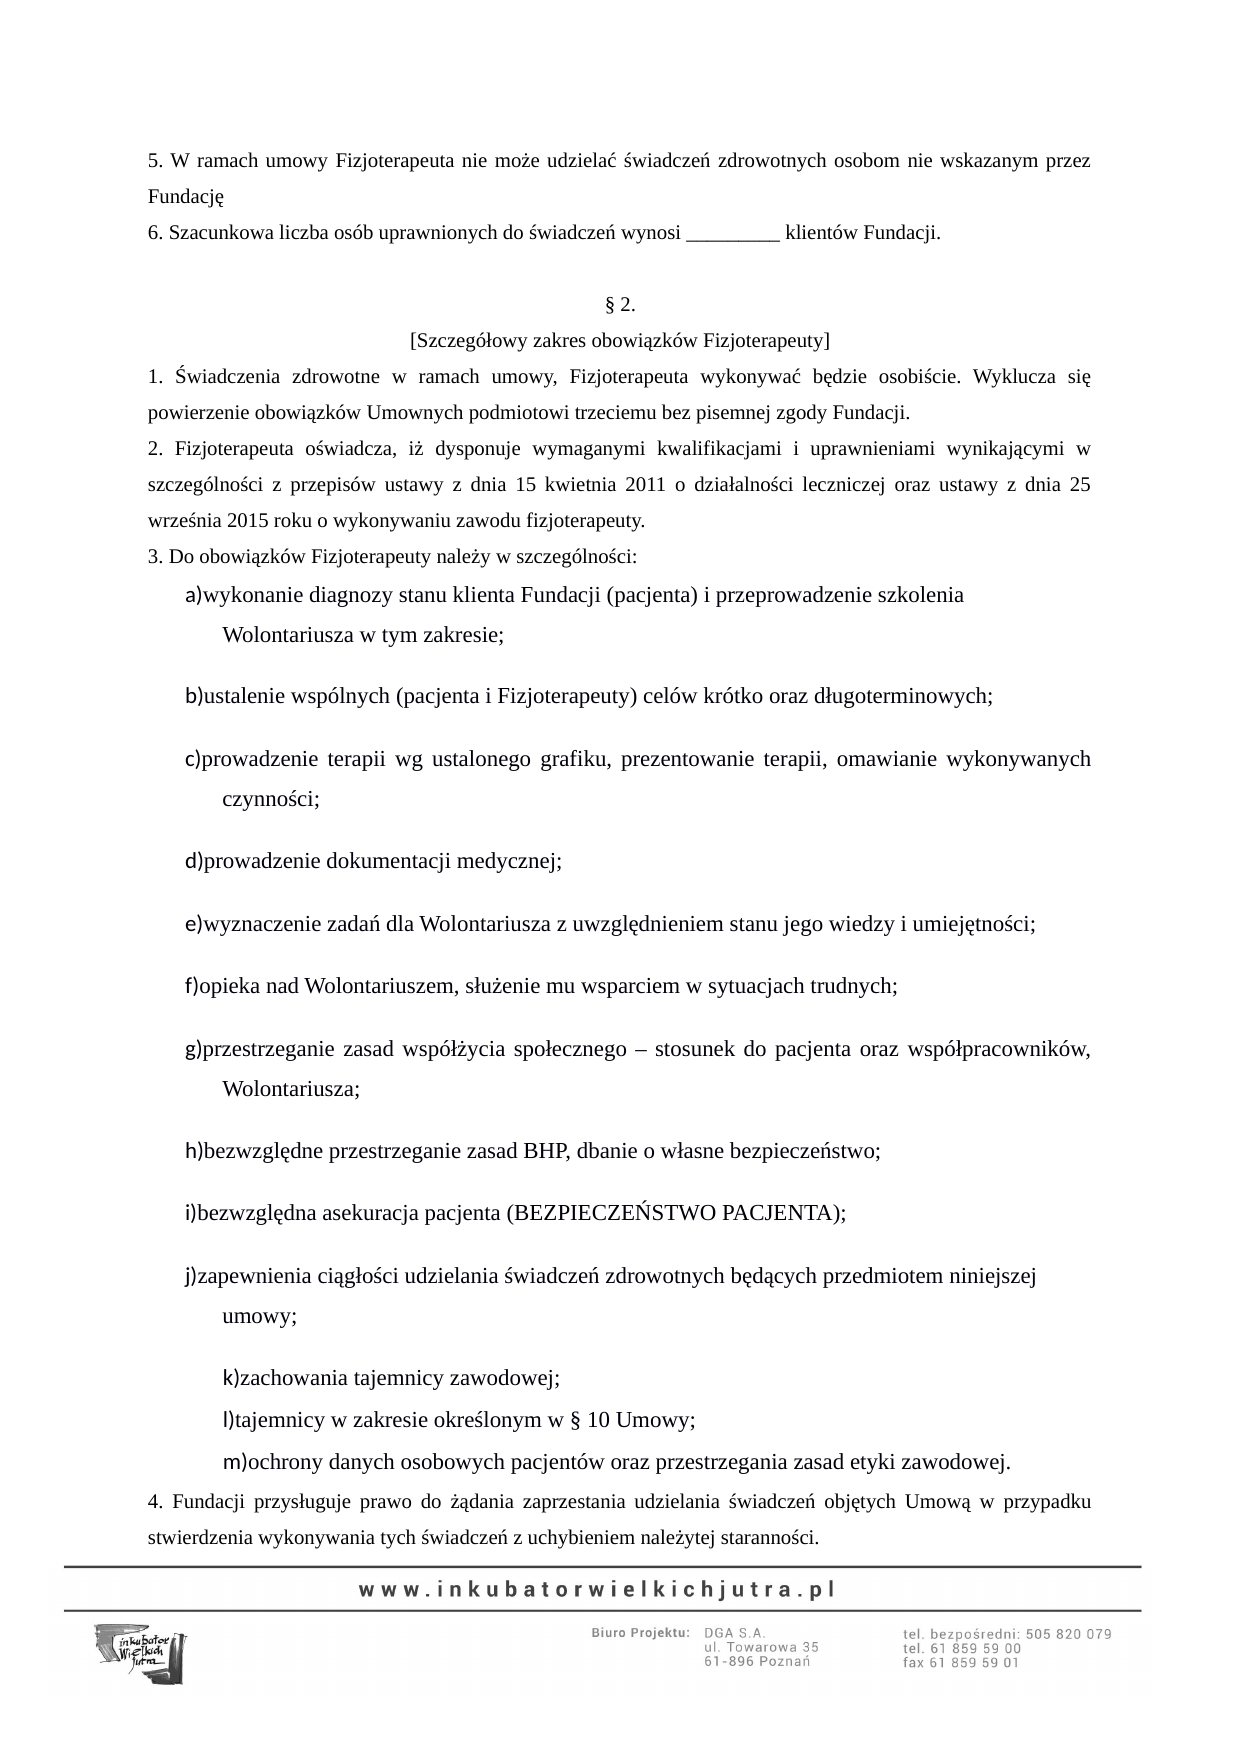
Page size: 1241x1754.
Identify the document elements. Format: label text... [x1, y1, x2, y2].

list bezwzględna asekuracja pacjenta (BEZPIECZEŃSTWO PACJENTA); [185, 1198, 1093, 1227]
list wyznaczenie zadań dla Wolontariusza z uwzględnieniem stanu jego wiedzy i umiejętności; [185, 909, 1093, 937]
list prowadzenie dokumentacji medycznej; [185, 846, 1093, 874]
text 4. Fundacji przysługuje prawo do żądania zaprzestania udzielania świadczeń objętych Umową w przypadku stwierdzenia wykonywania tych świadczeń z uchybieniem należytej staranności. [148, 1489, 1093, 1549]
text 6. Szacunkowa liczba osób uprawnionych do świadczeń wynosi _________ klientów Fundacji. [148, 220, 1093, 244]
list przestrzeganie zasad współżycia społecznego – stosunek do pacjenta oraz współpracowników, Wolontariusza; [185, 1034, 1093, 1102]
list ochrony danych osobowych pacjentów oraz przestrzegania zasad etyki zawodowej. [223, 1447, 1093, 1475]
text 1. Świadczenia zdrowotne w ramach umowy, Fizjoterapeuta wykonywać będzie osobiście. Wyklucza się powierzenie obowiązków Umownych podmiotowi trzeciemu bez pisemnej zgody Fundacji. [148, 364, 1093, 424]
list zachowania tajemnicy zawodowej; [223, 1363, 1093, 1391]
text 3. Do obowiązków Fizjoterapeuty należy w szczególności: [148, 544, 1093, 568]
list bezwzględne przestrzeganie zasad BHP, dbanie o własne bezpieczeństwo; [185, 1136, 1093, 1164]
text [Szczegółowy zakres obowiązków Fizjoterapeuty] [148, 328, 1093, 352]
list opieka nad Wolontariuszem, służenie mu wsparciem w sytuacjach trudnych; [185, 971, 1093, 999]
list wykonanie diagnozy stanu klienta Fundacji (pacjenta) i przeprowadzenie szkolenia Wolontariusza w tym zakresie; [185, 580, 1093, 648]
list tajemnicy w zakresie określonym w § 10 Umowy; [223, 1405, 1093, 1433]
text § 2. [148, 292, 1093, 316]
text 5. W ramach umowy Fizjoterapeuta nie może udzielać świadczeń zdrowotnych osobom nie wskazanym przez Fundację [148, 148, 1093, 208]
list zapewnienia ciągłości udzielania świadczeń zdrowotnych będących przedmiotem niniejszej umowy; [185, 1261, 1093, 1329]
list ustalenie wspólnych (pacjenta i Fizjoterapeuty) celów krótko oraz długoterminowych; [185, 682, 1093, 709]
list prowadzenie terapii wg ustalonego grafiku, prezentowanie terapii, omawianie wykonywanych czynności; [185, 744, 1093, 812]
text 2. Fizjoterapeuta oświadcza, iż dysponuje wymaganymi kwalifikacjami i uprawnieniami wynikającymi w szczególności z przepisów ustawy z dnia 15 kwietnia 2011 o działalności leczniczej oraz ustawy z dnia 25 września 2015 roku o wykonywaniu zawodu fizjoterapeuty. [148, 436, 1093, 532]
